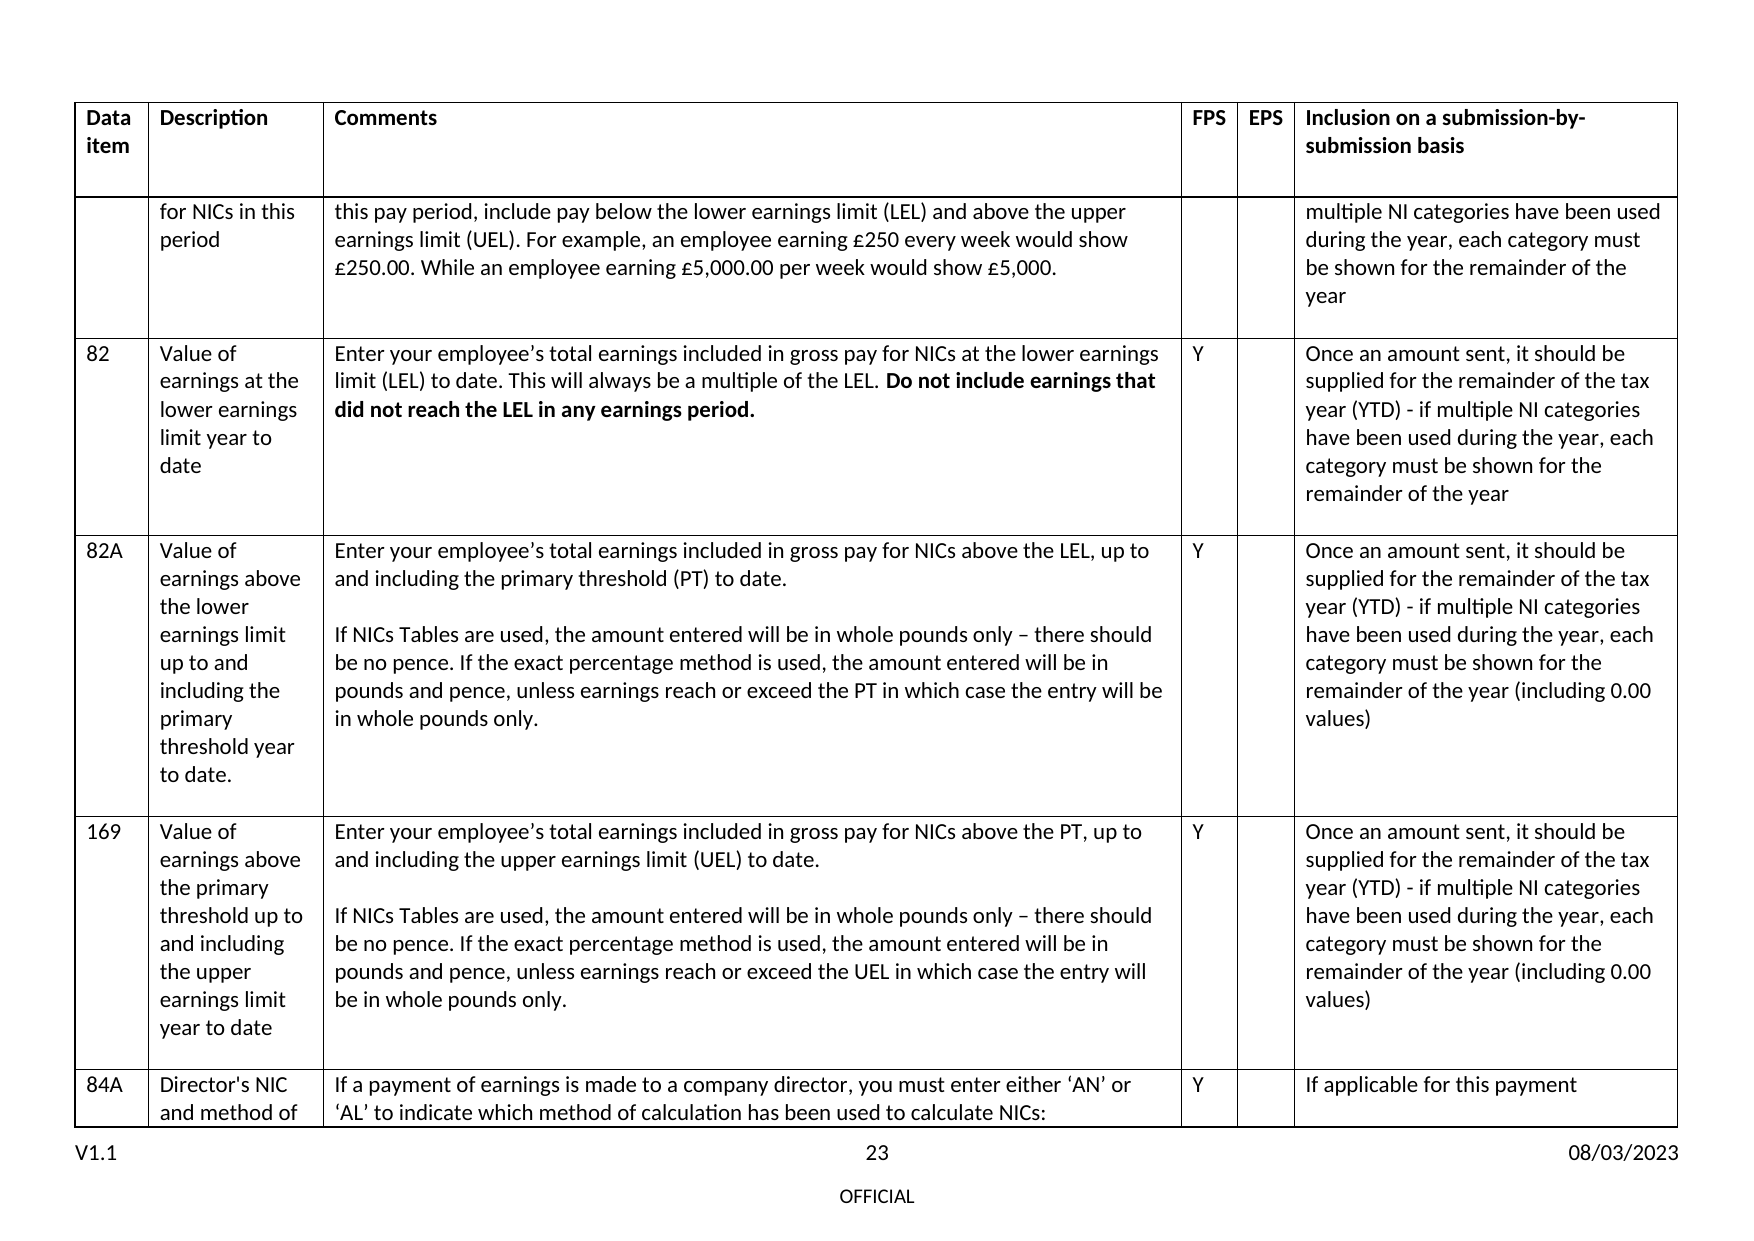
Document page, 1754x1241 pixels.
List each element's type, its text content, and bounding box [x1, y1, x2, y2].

table_header FPS [1182, 103, 1237, 196]
table_cell Y [1182, 536, 1237, 816]
table_cell this pay period, include pay below the lower earnings limit (LEL) and above the upper earnings limit (UEL). For example, an employee earning £250 every week would show £250.00. While an employee earning £5,000.00 per week would show £5,000. [324, 198, 1181, 338]
table_cell for NICs in this period [149, 198, 323, 338]
table_cell [76, 198, 148, 338]
table_cell If a payment of earnings is made to a company director, you must enter either ‘AN’ or ‘AL’ to indicate which method of calculation has been used to calculate NICs: enter ‘AN’ if you have applied an annual or pro-rata annual earnings period when calculating NICs enter ‘AL’ if you have used the alternative method See booklet CA44 for detailed information about paying National Insurance contributions (NICs) for company directors https://www.gov.uk/government/publications/ca44-national-insurance-for-company-directors Do not make an entry if a payment of earnings is made to someone other than a company director. [324, 1070, 1181, 1126]
table_cell Y [1182, 817, 1237, 1069]
table_cell [1238, 1070, 1294, 1126]
table_cell [1238, 536, 1294, 816]
table_cell [1238, 817, 1294, 1069]
table_cell Once an amount sent, it should be supplied for the remainder of the tax year (YTD) - if multiple NI categories have been used during the year, each category must be shown for the remainder of the year (including 0.00 values) [1295, 817, 1677, 1069]
table_header EPS [1238, 103, 1294, 196]
table_cell Enter your employee’s total earnings included in gross pay for NICs at the lower earnings limit (LEL) to date. This will always be a multiple of the LEL. Do not include earnings that did not reach the LEL in any earnings period. [324, 339, 1181, 535]
table_header Description [149, 103, 323, 196]
table_cell Once an amount sent, it should be supplied for the remainder of the tax year (YTD) - if multiple NI categories have been used during the year, each category must be shown for the remainder of the year [1295, 339, 1677, 535]
table_cell Enter your employee’s total earnings included in gross pay for NICs above the LEL, up to and including the primary threshold (PT) to date. If NICs Tables are used, the amount entered will be in whole pounds only – there should be no pence. If the exact percentage method is used, the amount entered will be in pounds and pence, unless earnings reach or exceed the PT in which case the entry will be in whole pounds only. [324, 536, 1181, 816]
table_cell Value of earnings at the lower earnings limit year to date [149, 339, 323, 535]
table_header Comments [324, 103, 1181, 196]
table_cell 82 [76, 339, 148, 535]
table_cell Y [1182, 1070, 1237, 1126]
table_header Data item [76, 103, 148, 196]
table_cell Enter your employee’s total earnings included in gross pay for NICs above the PT, up to and including the upper earnings limit (UEL) to date. If NICs Tables are used, the amount entered will be in whole pounds only – there should be no pence. If the exact percentage method is used, the amount entered will be in pounds and pence, unless earnings reach or exceed the UEL in which case the entry will be in whole pounds only. [324, 817, 1181, 1069]
table_cell If applicable for this payment [1295, 1070, 1677, 1126]
table_cell 84A [76, 1070, 148, 1126]
table_cell Once an amount sent, it should be supplied for the remainder of the tax year (YTD) - if multiple NI categories have been used during the year, each category must be shown for the remainder of the year (including 0.00 values) [1295, 536, 1677, 816]
table_cell Value of earnings above the primary threshold up to and including the upper earnings limit year to date [149, 817, 323, 1069]
table_cell Director's NIC and method of [149, 1070, 323, 1126]
table_cell 82A [76, 536, 148, 816]
table_cell [1238, 339, 1294, 535]
table_header Inclusion on a submission-by-submission basis [1295, 103, 1677, 196]
table_cell [1182, 198, 1237, 338]
table_cell 169 [76, 817, 148, 1069]
table_cell [1238, 198, 1294, 338]
table_cell Value of earnings above the lower earnings limit up to and including the primary threshold year to date. [149, 536, 323, 816]
table_cell Y [1182, 339, 1237, 535]
table_cell multiple NI categories have been used during the year, each category must be shown for the remainder of the year [1295, 198, 1677, 338]
